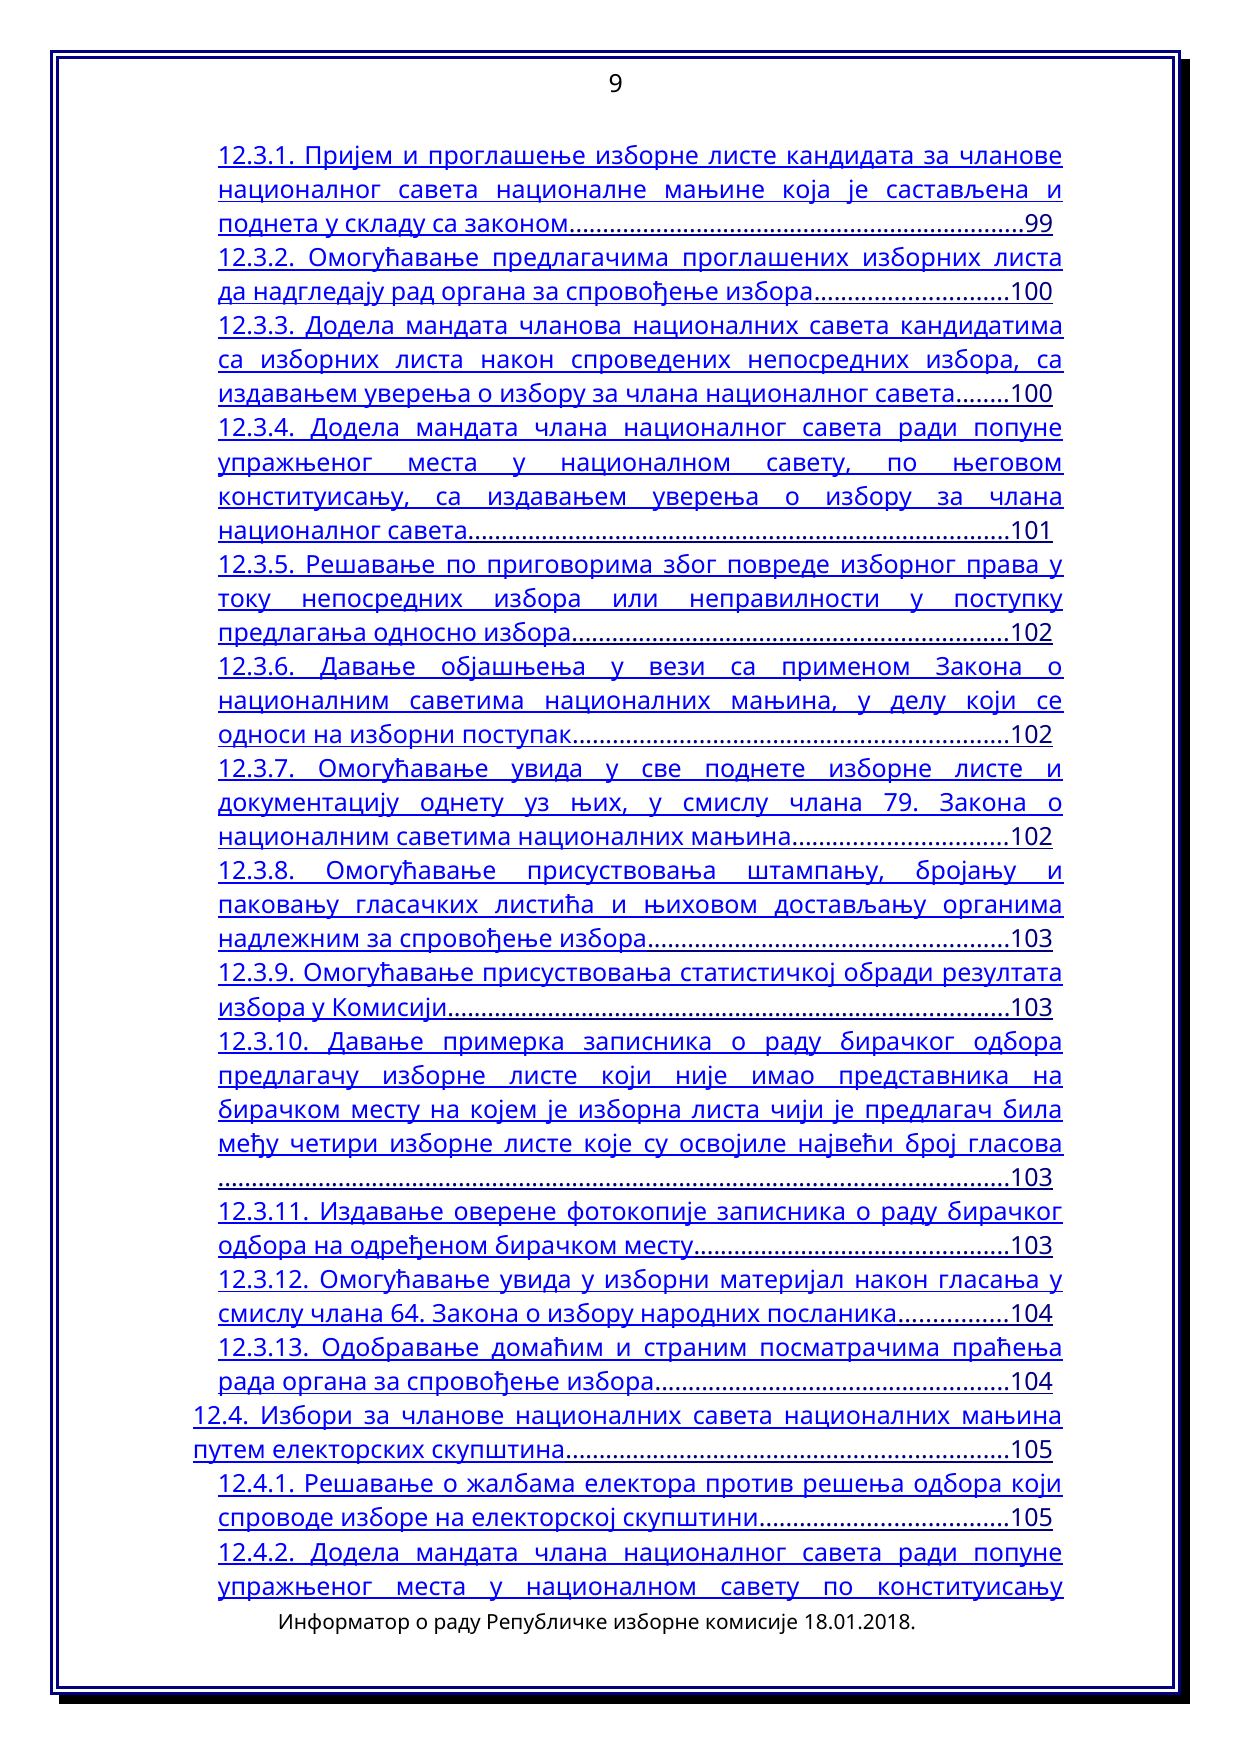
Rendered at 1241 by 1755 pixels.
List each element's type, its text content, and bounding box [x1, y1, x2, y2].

text 12.3.9. Омогућавање присуствовања статистичкој обради резултата избора у Комисији 103 [218, 955, 1063, 984]
text 12.3.5. Решавање по приговорима због повреде изборног права у току непосредних избора или неправилности у поступку предлагања односно избора 102 [218, 546, 1063, 575]
text 12.3.1. Пријем и проглашење изборне листе кандидата за чланове националног савета националне мањине која је састављена и поднета у складу са законом 99 [218, 168, 1063, 201]
text 12.3.7. Омогућавање увида у све поднете изборне листе и документацију однету уз њих, у смислу члана 79. Закона о националним саветима националних мањина 102 [218, 816, 1063, 853]
text 12.3.9. Омогућавање присуствовања статистичкој обради резултата избора у Комисији 103 [218, 986, 1063, 1023]
text 12.3.2. Омогућавање предлагачима проглашених изборних листа да надгледају рад органа за спровођење избора 100 [218, 240, 1063, 269]
text 12.3.4. Додела мандата члана националног савета ради попуне упражњеног места у националном савету, по његовом конституисању, са издавањем уверења о избору за члана националног савета 101 [218, 475, 1063, 507]
text 12.3.6. Давање објашњења у вези са применом Закона о националним саветима националних мањина, у делу који се односи на изборни поступак 102 [218, 648, 1063, 677]
text 12.4.1. Решавање о жалбама електора против решења одбора који спроводе изборе на електорској скупштини 105 [218, 1466, 1063, 1495]
text 12.4. Избори за чланове националних савета националних мањина путем електорских скупштина 105 [193, 1398, 1063, 1427]
text 12.3.8. Омогућавање присуствовања штампању, бројању и паковању гласачких листића и њиховом достављању органима надлежним за спровођење избора 103 [218, 853, 1063, 882]
text издавањем уверења о избору за члана националног савета 100 [218, 373, 1063, 410]
text 12.3.10. Давање примерка записника о раду бирачког одбора предлагачу изборне листе који није имао представника на бирачком месту на којем је изборна листа чији је предлагач била међу четири изборне листе које су освојиле највећи број гласова 103 [218, 1023, 1063, 1052]
text 12.3.4. Додела мандата члана националног савета ради попуне упражњеног места у националном савету, по његовом конституисању, са издавањем уверења о избору за члана националног савета 101 [218, 441, 1063, 473]
text 12.3.8. Омогућавање присуствовања штампању, бројању и паковању гласачких листића и њиховом достављању органима надлежним за спровођење избора 103 [218, 918, 1063, 955]
text 12.3.13. Одобравање домаћим и страним посматрачима праћења рада органа за спровођење избора 104 [218, 1330, 1063, 1359]
text 12.4.2. Додела мандата члана националног савета ради попуне упражњеног места у националном савету по конституисању националног савета, са издавањем уверења о избору за члана националног савета 105 [218, 1534, 1063, 1563]
text 12.3.6. Давање објашњења у вези са применом Закона о националним саветима националних мањина, у делу који се односи на изборни поступак 102 [218, 679, 1063, 711]
text 12.3.10. Давање примерка записника о раду бирачког одбора предлагачу изборне листе који није имао представника на бирачком месту на којем је изборна листа чији је предлагач била међу четири изборне листе које су освојиле највећи број гласова 103 [218, 1088, 1063, 1120]
text 12.3.6. Давање објашњења у вези са применом Закона о националним саветима националних мањина, у делу који се односи на изборни поступак 102 [218, 713, 1063, 751]
text 12.4.2. Додела мандата члана националног савета ради попуне упражњеног места у националном савету по конституисању националног савета, са издавањем уверења о избору за члана националног савета 105 [218, 1565, 1063, 1597]
text 12.3.11. Издавање оверене фотокопије записника о раду бирачког одбора на одређеном бирачком месту 103 [218, 1224, 1063, 1262]
text 12.3.1. Пријем и проглашење изборне листе кандидата за чланове националног савета националне мањине која је састављена и поднета у складу са законом 99 [218, 202, 1063, 240]
text 12.3.4. Додела мандата члана националног савета ради попуне упражњеног места у националном савету, по његовом конституисању, са издавањем уверења о избору за члана националног савета 101 [218, 410, 1063, 439]
text 12.3.11. Издавање оверене фотокопије записника о раду бирачког одбора на одређеном бирачком месту 103 [218, 1193, 1063, 1222]
text 12.3.7. Омогућавање увида у све поднете изборне листе и документацију однету уз њих, у смислу члана 79. Закона о националним саветима националних мањина 102 [218, 781, 1063, 814]
text са изборних листа након спроведених непосредних избора, са [218, 339, 1063, 371]
text 12.3.10. Давање примерка записника о раду бирачког одбора предлагачу изборне листе који није имао представника на бирачком месту на којем је изборна листа чији је предлагач била међу четири изборне листе које су освојиле највећи број гласова 103 [218, 1122, 1063, 1154]
text 12.3.12. Омогућавање увида у изборни материјал након гласања у смислу члана 64. Закона о избору народних посланика 104 [218, 1292, 1063, 1330]
text 12.3.12. Омогућавање увида у изборни материјал након гласања у смислу члана 64. Закона о избору народних посланика 104 [218, 1262, 1063, 1291]
text 12.3.5. Решавање по приговорима због повреде изборног права у току непосредних избора или неправилности у поступку предлагања односно избора 102 [218, 611, 1063, 648]
text 12.3.2. Омогућавање предлагачима проглашених изборних листа да надгледају рад органа за спровођење избора 100 [218, 271, 1063, 308]
text 12.4. Избори за чланове националних савета националних мањина путем електорских скупштина 105 [193, 1429, 1063, 1466]
text 12.3.3. Додела мандата чланова националних савета кандидатима [218, 308, 1063, 337]
text 12.3.10. Давање примерка записника о раду бирачког одбора предлагачу изборне листе који није имао представника на бирачком месту на којем је изборна листа чији је предлагач била међу четири изборне листе које су освојиле највећи број гласова 103 [218, 1054, 1063, 1086]
text 12.3.4. Додела мандата члана националног савета ради попуне упражњеног места у националном савету, по његовом конституисању, са издавањем уверења о избору за члана националног савета 101 [218, 509, 1063, 546]
text 12.3.13. Одобравање домаћим и страним посматрачима праћења рада органа за спровођење избора 104 [218, 1361, 1063, 1398]
text 12.3.5. Решавање по приговорима због повреде изборног права у току непосредних избора или неправилности у поступку предлагања односно избора 102 [218, 577, 1063, 609]
text 12.3.10. Давање примерка записника о раду бирачког одбора предлагачу изборне листе који није имао представника на бирачком месту на којем је изборна листа чији је предлагач била међу четири изборне листе које су освојиле највећи број гласова 103 [218, 1156, 1063, 1193]
text 12.4.1. Решавање о жалбама електора против решења одбора који спроводе изборе на електорској скупштини 105 [218, 1497, 1063, 1534]
text 12.3.7. Омогућавање увида у све поднете изборне листе и документацију однету уз њих, у смислу члана 79. Закона о националним саветима националних мањина 102 [218, 751, 1063, 779]
text 12.3.8. Омогућавање присуствовања штампању, бројању и паковању гласачких листића и њиховом достављању органима надлежним за спровођење избора 103 [218, 884, 1063, 916]
text 12.3.1. Пријем и проглашење изборне листе кандидата за чланове националног савета националне мањине која је састављена и поднета у складу са законом 99 [218, 138, 1063, 166]
